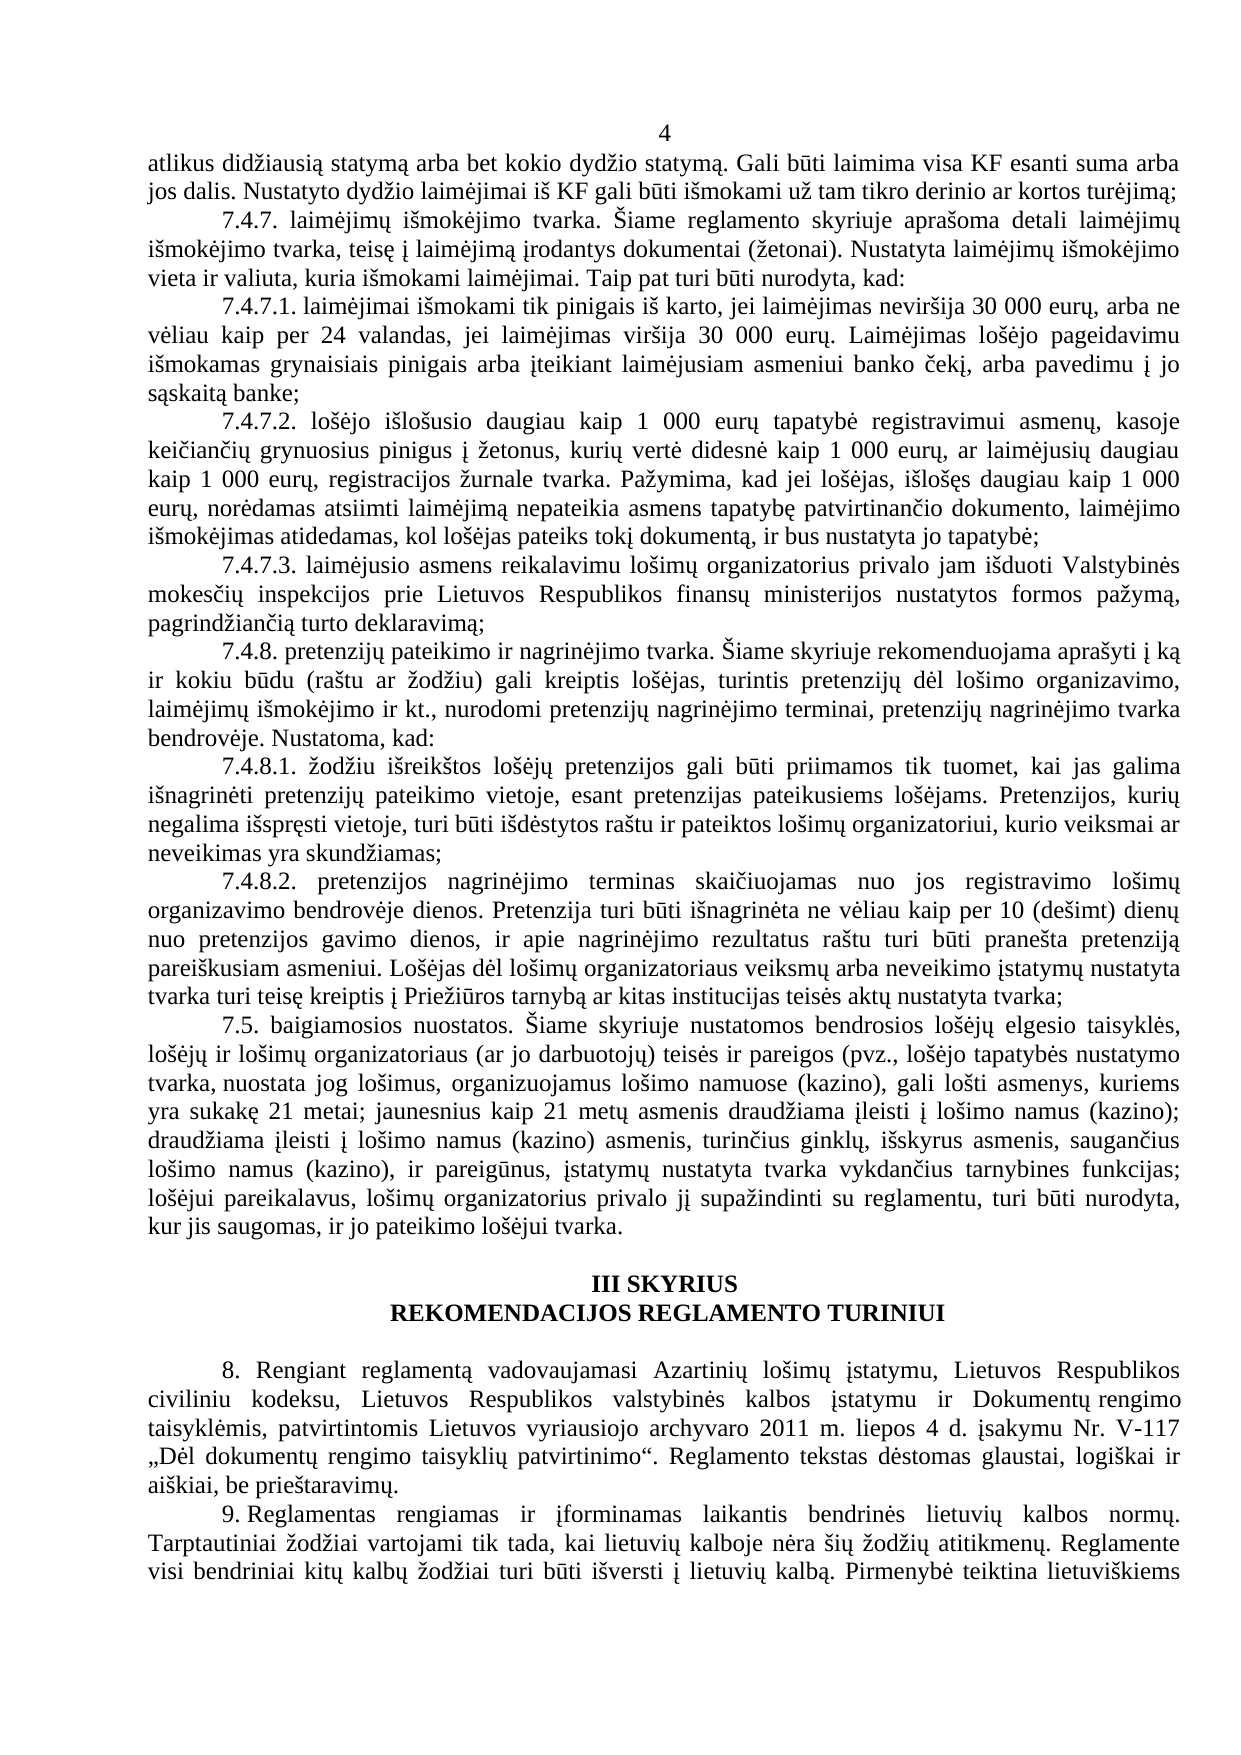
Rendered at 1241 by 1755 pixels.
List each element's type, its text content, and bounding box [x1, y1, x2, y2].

text III SKYRIUS [148, 1269, 1181, 1298]
text 7.4.7. laimėjimų išmokėjimo tvarka. Šiame reglamento skyriuje aprašoma detali laimėjimų išmokėjimo tvarka, teisę į laimėjimą įrodantys dokumentai (žetonai). Nustatyta laimėjimų išmokėjimo vieta ir valiuta, kuria išmokami laimėjimai. Taip pat turi būti nurodyta, kad: [148, 205, 1181, 291]
text 7.4.8.2. pretenzijos nagrinėjimo terminas skaičiuojamas nuo jos registravimo lošimų organizavimo bendrovėje dienos. Pretenzija turi būti išnagrinėta ne vėliau kaip per 10 (dešimt) dienų nuo pretenzijos gavimo dienos, ir apie nagrinėjimo rezultatus raštu turi būti pranešta pretenziją pareiškusiam asmeniui. Lošėjas dėl lošimų organizatoriaus veiksmų arba neveikimo įstatymų nustatyta tvarka turi teisę kreiptis į Priežiūros tarnybą ar kitas institucijas teisės aktų nustatyta tvarka; [148, 866, 1181, 1010]
text 8. Rengiant reglamentą vadovaujamasi Azartinių lošimų įstatymu, Lietuvos Respublikos civiliniu kodeksu, Lietuvos Respublikos valstybinės kalbos įstatymu ir Dokumentų rengimo taisyklėmis, patvirtintomis Lietuvos vyriausiojo archyvaro 2011 m. liepos 4 d. įsakymu Nr. V-117 „Dėl dokumentų rengimo taisyklių patvirtinimo“. Reglamento tekstas dėstomas glaustai, logiškai ir aiškiai, be prieštaravimų. [148, 1355, 1181, 1499]
text atlikus didžiausią statymą arba bet kokio dydžio statymą. Gali būti laimima visa KF esanti suma arba jos dalis. Nustatyto dydžio laimėjimai iš KF gali būti išmokami už tam tikro derinio ar kortos turėjimą; [148, 148, 1181, 205]
text 7.4.7.3. laimėjusio asmens reikalavimu lošimų organizatorius privalo jam išduoti Valstybinės mokesčių inspekcijos prie Lietuvos Respublikos finansų ministerijos nustatytos formos pažymą, pagrindžiančią turto deklaravimą; [148, 550, 1181, 636]
text 7.4.7.1. laimėjimai išmokami tik pinigais iš karto, jei laimėjimas neviršija 30 000 eurų, arba ne vėliau kaip per 24 valandas, jei laimėjimas viršija 30 000 eurų. Laimėjimas lošėjo pageidavimu išmokamas grynaisiais pinigais arba įteikiant laimėjusiam asmeniui banko čekį, arba pavedimu į jo sąskaitą banke; [148, 291, 1181, 406]
text 7.5. baigiamosios nuostatos. Šiame skyriuje nustatomos bendrosios lošėjų elgesio taisyklės, lošėjų ir lošimų organizatoriaus (ar jo darbuotojų) teisės ir pareigos (pvz., lošėjo tapatybės nustatymo tvarka, nuostata jog lošimus, organizuojamus lošimo namuose (kazino), gali lošti asmenys, kuriems yra sukakę 21 metai; jaunesnius kaip 21 metų asmenis draudžiama įleisti į lošimo namus (kazino); draudžiama įleisti į lošimo namus (kazino) asmenis, turinčius ginklų, išskyrus asmenis, saugančius lošimo namus (kazino), ir pareigūnus, įstatymų nustatyta tvarka vykdančius tarnybines funkcijas; lošėjui pareikalavus, lošimų organizatorius privalo jį supažindinti su reglamentu, turi būti nurodyta, kur jis saugomas, ir jo pateikimo lošėjui tvarka. [148, 1010, 1181, 1240]
text 7.4.8. pretenzijų pateikimo ir nagrinėjimo tvarka. Šiame skyriuje rekomenduojama aprašyti į ką ir kokiu būdu (raštu ar žodžiu) gali kreiptis lošėjas, turintis pretenzijų dėl lošimo organizavimo, laimėjimų išmokėjimo ir kt., nurodomi pretenzijų nagrinėjimo terminai, pretenzijų nagrinėjimo tvarka bendrovėje. Nustatoma, kad: [148, 636, 1181, 751]
text 7.4.8.1. žodžiu išreikštos lošėjų pretenzijos gali būti priimamos tik tuomet, kai jas galima išnagrinėti pretenzijų pateikimo vietoje, esant pretenzijas pateikusiems lošėjams. Pretenzijos, kurių negalima išspręsti vietoje, turi būti išdėstytos raštu ir pateiktos lošimų organizatoriui, kurio veiksmai ar neveikimas yra skundžiamas; [148, 751, 1181, 866]
text 7.4.7.2. lošėjo išlošusio daugiau kaip 1 000 eurų tapatybė registravimui asmenų, kasoje keičiančių grynuosius pinigus į žetonus, kurių vertė didesnė kaip 1 000 eurų, ar laimėjusių daugiau kaip 1 000 eurų, registracijos žurnale tvarka. Pažymima, kad jei lošėjas, išlošęs daugiau kaip 1 000 eurų, norėdamas atsiimti laimėjimą nepateikia asmens tapatybę patvirtinančio dokumento, laimėjimo išmokėjimas atidedamas, kol lošėjas pateiks tokį dokumentą, ir bus nustatyta jo tapatybė; [148, 406, 1181, 550]
text 9. Reglamentas rengiamas ir įforminamas laikantis bendrinės lietuvių kalbos normų. Tarptautiniai žodžiai vartojami tik tada, kai lietuvių kalboje nėra šių žodžių atitikmenų. Reglamente visi bendriniai kitų kalbų žodžiai turi būti išversti į lietuvių kalbą. Pirmenybė teiktina lietuviškiems [148, 1499, 1181, 1585]
text REKOMENDACIJOS REGLAMENTO TURINIUI [148, 1298, 1181, 1326]
